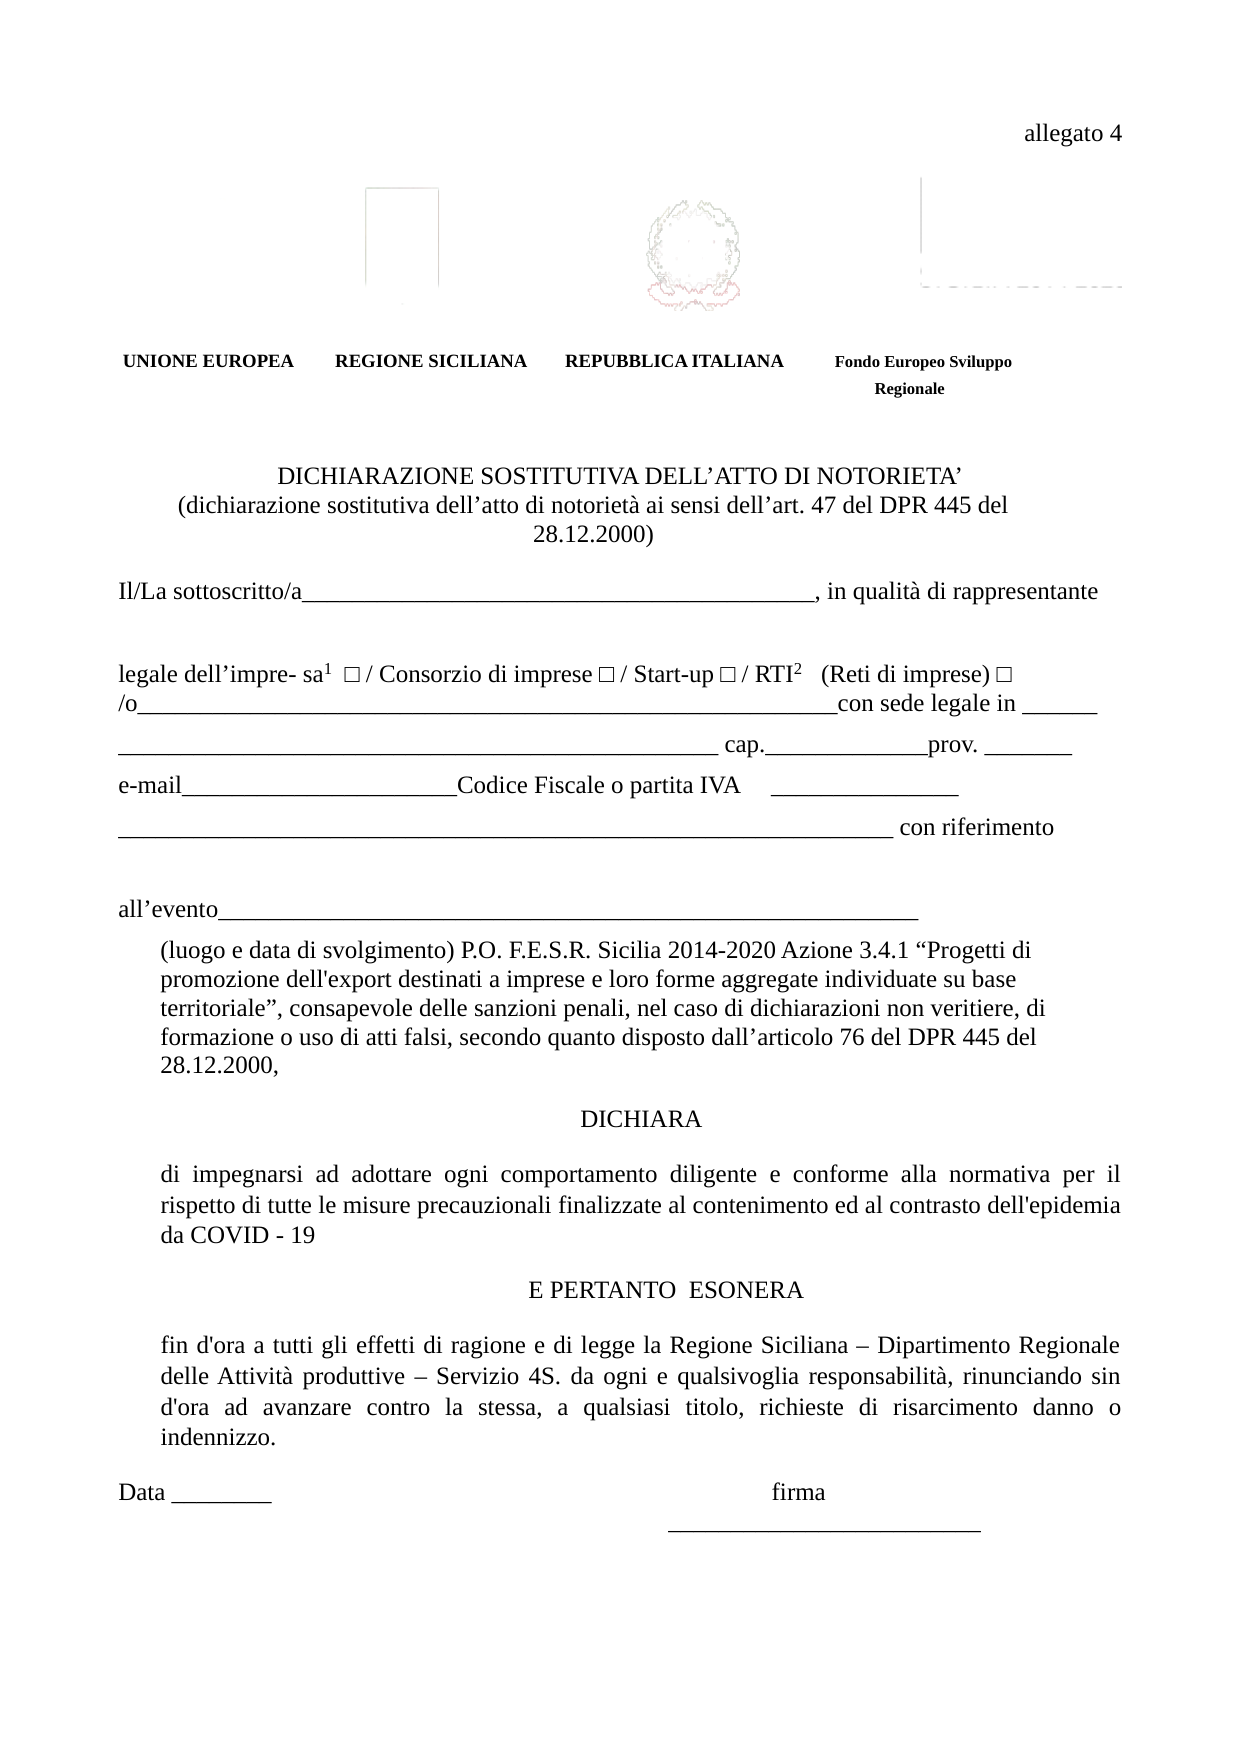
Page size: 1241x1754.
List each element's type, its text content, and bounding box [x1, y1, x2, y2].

text E PERTANTO ESONERA [160, 1275, 1122, 1304]
text Data ________ firma [118, 1477, 1122, 1506]
text Il/La sottoscritto/a_________________________________________, in qualità di rappresentante [118, 576, 1122, 605]
text (dichiarazione sostitutiva dell’atto di notorietà ai sensi dell’art. 47 del DPR 445 del 28.12.2000) [159, 490, 1027, 548]
text ______________________________________________________________ con riferimento [118, 812, 1083, 840]
text di impegnarsi ad adottare ogni comportamento diligente e conforme alla normativa per il rispetto di tutte le misure precauzionali finalizzate al contenimento ed al contrasto dell'epidemia da COVID - 19 [160, 1159, 1122, 1249]
text UNIONE EUROPEA REGIONE SICILIANA REPUBBLICA ITALIANA Fondo Europeo Sviluppo Regionale [118, 344, 1083, 398]
text ________________________________________________ cap._____________prov. _______ [118, 729, 1083, 758]
text e-mail______________________Codice Fiscale o partita IVA _______________ [118, 770, 1083, 799]
text all’evento________________________________________________________ [118, 894, 1083, 923]
text DICHIARAZIONE SOSTITUTIVA DELL’ATTO DI NOTORIETA’ [118, 461, 1122, 490]
text _________________________ [118, 1506, 1122, 1535]
text legale dell’impre- sa1 □ / Consorzio di imprese □ / Start-up □ / RTI2 (Reti di imprese) □ /o________________________________________________________con sede legale in ______ [118, 659, 1122, 717]
text DICHIARA [160, 1104, 1122, 1133]
text (luogo e data di svolgimento) P.O. F.E.S.R. Sicilia 2014-2020 Azione 3.4.1 “Progetti di promozione dell'export destinati a imprese e loro forme aggregate individuate su base territoriale”, consapevole delle sanzioni penali, nel caso di dichiarazioni non veritiere, di formazione o uso di atti falsi, secondo quanto disposto dall’articolo 76 del DPR 445 del 28.12.2000, [160, 935, 1122, 1079]
text fin d'ora a tutti gli effetti di ragione e di legge la Regione Siciliana – Dipartimento Regionale delle Attività produttive – Servizio 4S. da ogni e qualsivoglia responsabilità, rinunciando sin d'ora ad avanzare contro la stessa, a qualsiasi titolo, richieste di risarcimento danno o indennizzo. [160, 1330, 1122, 1451]
